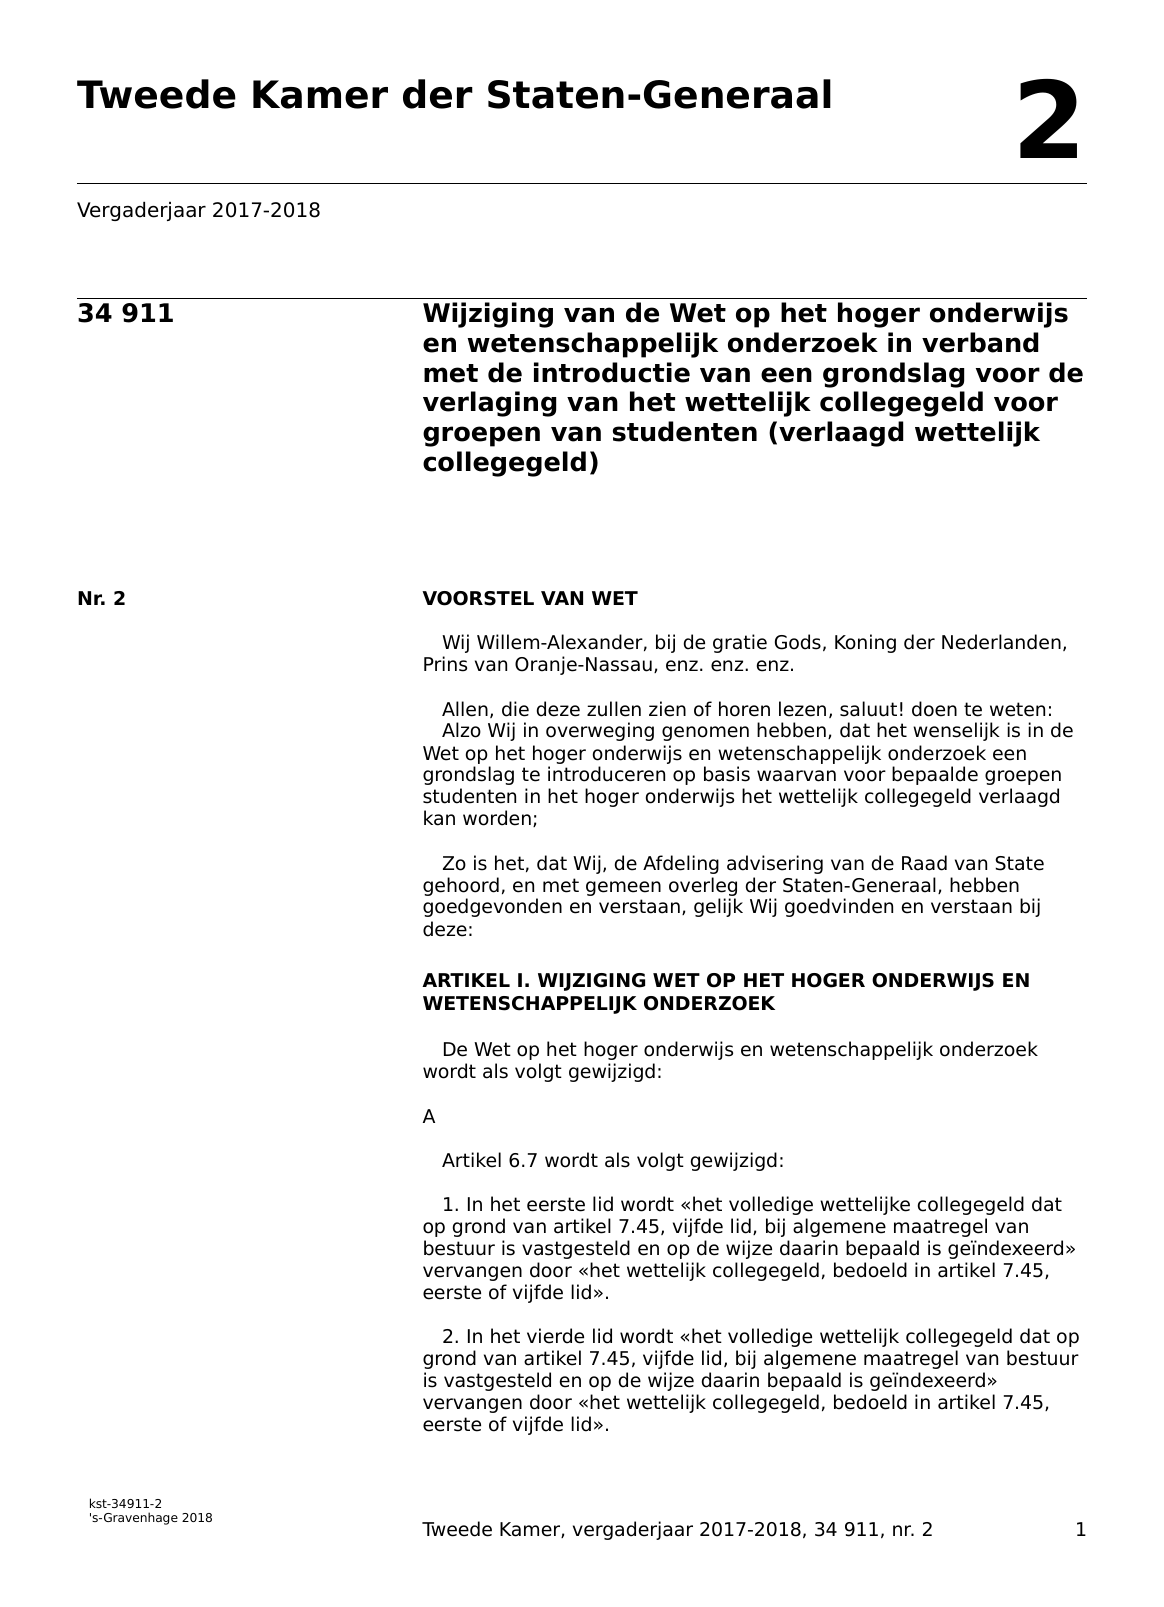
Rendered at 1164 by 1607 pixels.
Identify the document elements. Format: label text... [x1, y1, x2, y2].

subtitle Nr. 2 VOORSTEL VAN WET [77, 588, 1087, 610]
text kst-34911-2 [88, 1497, 323, 1511]
text Wij Willem-Alexander, bij de gratie Gods, Koning der Nederlanden, Prins van Oranje-Nassau, enz. enz. enz. [422, 632, 1087, 676]
subtitle 34 911 Wijziging van de Wet op het hoger onderwijs en wetenschappelijk onderzoek in verband met de introductie van een grondslag voor de verlaging van het wettelijk collegegeld voor groepen van studenten (verlaagd wettelijk collegegeld) [77, 299, 1087, 477]
text De Wet op het hoger onderwijs en wetenschappelijk onderzoek wordt als volgt gewijzigd: [422, 1039, 1087, 1083]
subtitle ARTIKEL I. WIJZIGING WET OP HET HOGER ONDERWIJS EN WETENSCHAPPELIJK ONDERZOEK [422, 970, 1087, 1014]
text Allen, die deze zullen zien of horen lezen, saluut! doen te weten: [422, 698, 1087, 720]
text 1. In het eerste lid wordt «het volledige wettelijke collegegeld dat op grond van artikel 7.45, vijfde lid, bij algemene maatregel van bestuur is vastgesteld en op de wijze daarin bepaald is geïndexeerd» vervangen door «het wettelijk collegegeld, bedoeld in artikel 7.45, eerste of vijfde lid». [422, 1194, 1087, 1304]
text Alzo Wij in overweging genomen hebben, dat het wenselijk is in de Wet op het hoger onderwijs en wetenschappelijk onderzoek een grondslag te introduceren op basis waarvan voor bepaalde groepen studenten in het hoger onderwijs het wettelijk collegegeld verlaagd kan worden; [422, 720, 1087, 830]
table_header Tweede Kamer der Staten-Generaal [77, 59, 886, 183]
text Artikel 6.7 wordt als volgt gewijzigd: [422, 1150, 1087, 1172]
text 2. In het vierde lid wordt «het volledige wettelijk collegegeld dat op grond van artikel 7.45, vijfde lid, bij algemene maatregel van bestuur is vastgesteld en op de wijze daarin bepaald is geïndexeerd» vervangen door «het wettelijk collegegeld, bedoeld in artikel 7.45, eerste of vijfde lid». [422, 1326, 1087, 1436]
text 's-Gravenhage 2018 [88, 1511, 323, 1525]
table_header 2 [886, 59, 1087, 183]
text A [422, 1106, 1087, 1127]
text Zo is het, dat Wij, de Afdeling advisering van de Raad van State gehoord, en met gemeen overleg der Staten-Generaal, hebben goedgevonden en verstaan, gelijk Wij goedvinden en verstaan bij deze: [422, 852, 1087, 940]
table_cell Vergaderjaar 2017-2018 [77, 184, 1087, 298]
